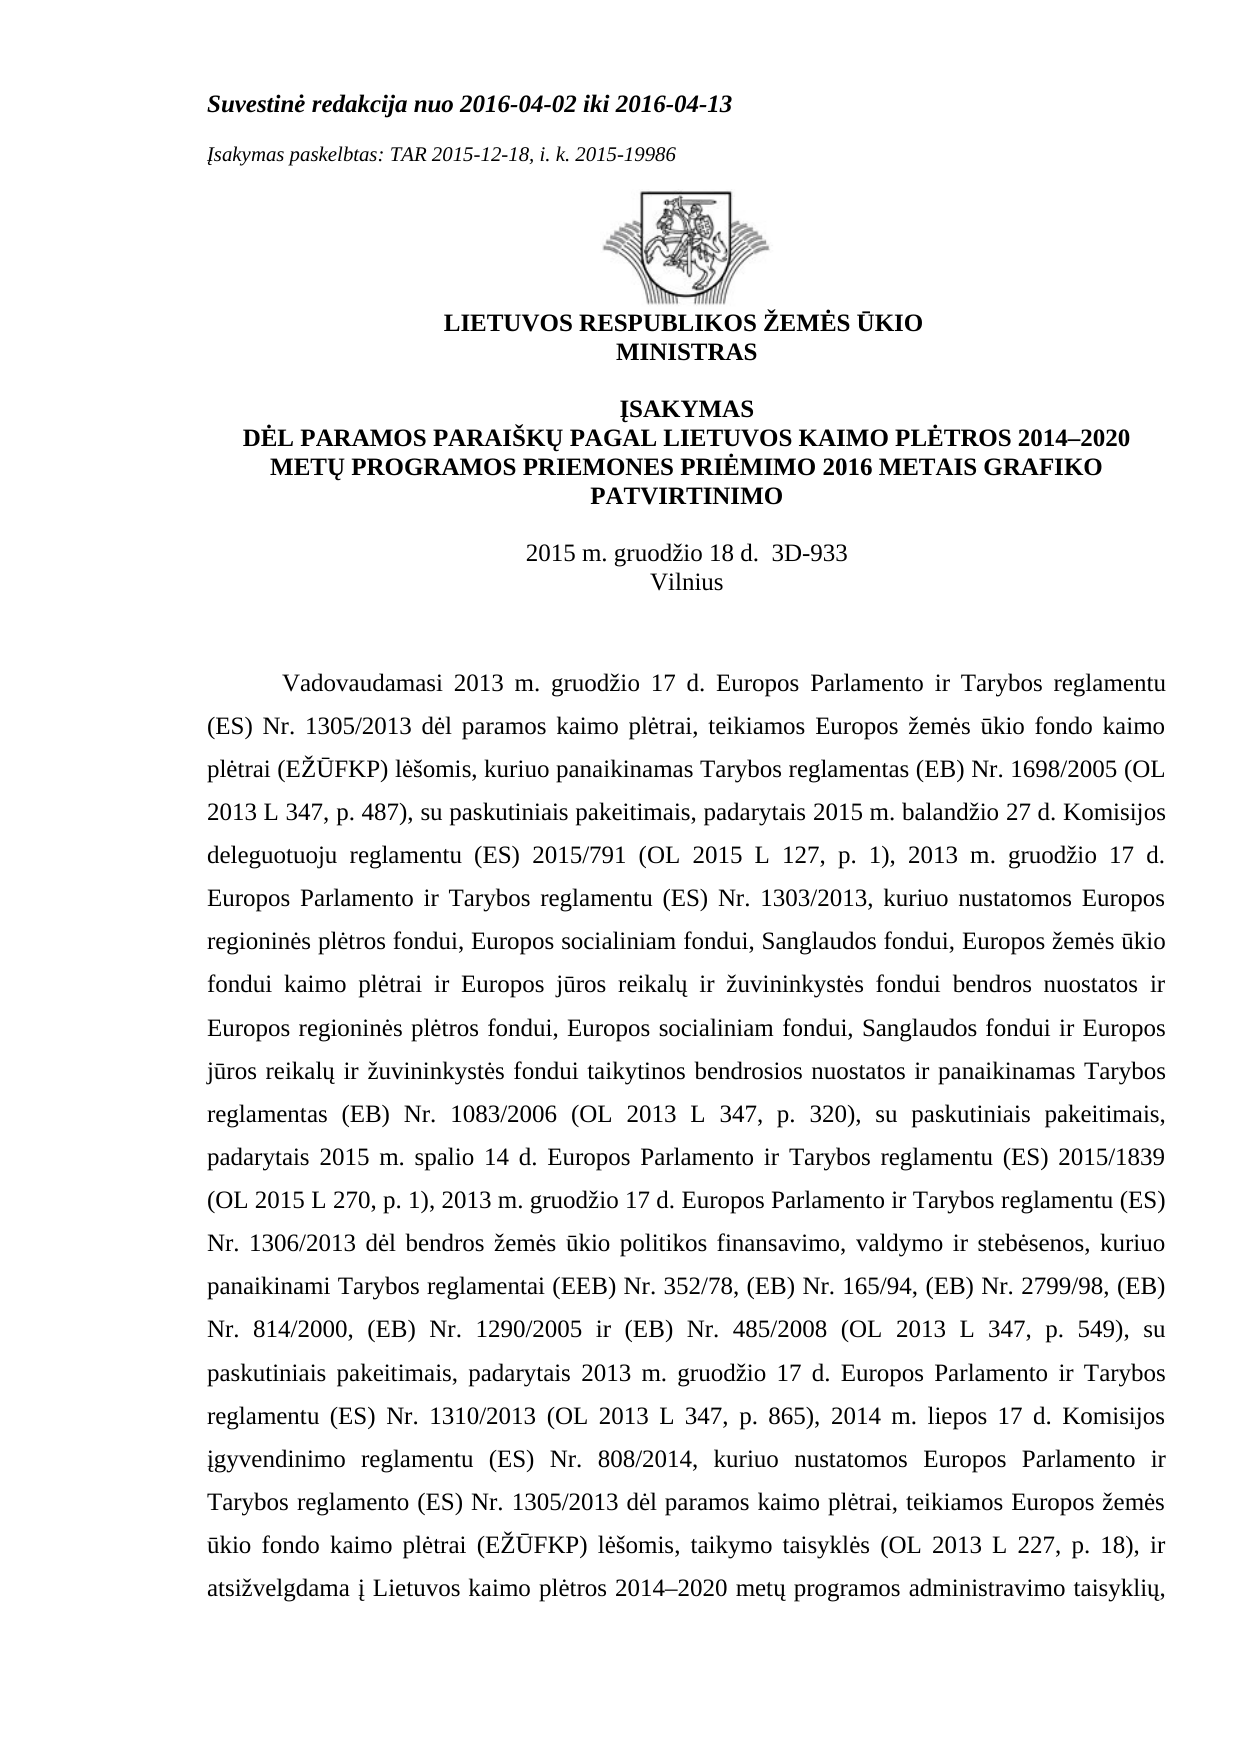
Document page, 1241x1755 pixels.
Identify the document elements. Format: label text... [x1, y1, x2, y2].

text 2015 m. gruodžio 18 d. 3D-933 [207, 538, 1167, 567]
text MINISTRAS [207, 337, 1167, 366]
text Įsakymas paskelbtas: TAR 2015-12-18, i. k. 2015-19986 [207, 141, 1167, 166]
text ĮSAKYMAS [207, 394, 1167, 423]
text DĖL PARAMOS PARAIŠKŲ PAGAL LIETUVOS KAIMO PLĖTROS 2014–2020 METŲ PROGRAMOS PRIEMONES PRIĖMIMO 2016 METAIS GRAFIKO PATVIRTINIMO [207, 423, 1167, 509]
text LIETUVOS RESPUBLIKOS ŽEMĖS ŪKIO [207, 308, 1167, 337]
text Vadovaudamasi 2013 m. gruodžio 17 d. Europos Parlamento ir Tarybos reglamentu (ES) Nr. 1305/2013 dėl paramos kaimo plėtrai, teikiamos Europos žemės ūkio fondo kaimo plėtrai (EŽŪFKP) lėšomis, kuriuo panaikinamas Tarybos reglamentas (EB) Nr. 1698/2005 (OL 2013 L 347, p. 487), su paskutiniais pakeitimais, padarytais 2015 m. balandžio 27 d. Komisijos deleguotuoju reglamentu (ES) 2015/791 (OL 2015 L 127, p. 1), 2013 m. gruodžio 17 d. Europos Parlamento ir Tarybos reglamentu (ES) Nr. 1303/2013, kuriuo nustatomos Europos regioninės plėtros fondui, Europos socialiniam fondui, Sanglaudos fondui, Europos žemės ūkio fondui kaimo plėtrai ir Europos jūros reikalų ir žuvininkystės fondui bendros nuostatos ir Europos regioninės plėtros fondui, Europos socialiniam fondui, Sanglaudos fondui ir Europos jūros reikalų ir žuvininkystės fondui taikytinos bendrosios nuostatos ir panaikinamas Tarybos reglamentas (EB) Nr. 1083/2006 (OL 2013 L 347, p. 320), su paskutiniais pakeitimais, padarytais 2015 m. spalio 14 d. Europos Parlamento ir Tarybos reglamentu (ES) 2015/1839 (OL 2015 L 270, p. 1), 2013 m. gruodžio 17 d. Europos Parlamento ir Tarybos reglamentu (ES) Nr. 1306/2013 dėl bendros žemės ūkio politikos finansavimo, valdymo ir stebėsenos, kuriuo panaikinami Tarybos reglamentai (EEB) Nr. 352/78, (EB) Nr. 165/94, (EB) Nr. 2799/98, (EB) Nr. 814/2000, (EB) Nr. 1290/2005 ir (EB) Nr. 485/2008 (OL 2013 L 347, p. 549), su paskutiniais pakeitimais, padarytais 2013 m. gruodžio 17 d. Europos Parlamento ir Tarybos reglamentu (ES) Nr. 1310/2013 (OL 2013 L 347, p. 865), 2014 m. liepos 17 d. Komisijos įgyvendinimo reglamentu (ES) Nr. 808/2014, kuriuo nustatomos Europos Parlamento ir Tarybos reglamento (ES) Nr. 1305/2013 dėl paramos kaimo plėtrai, teikiamos Europos žemės ūkio fondo kaimo plėtrai (EŽŪFKP) lėšomis, taikymo taisyklės (OL 2013 L 227, p. 18), ir atsižvelgdama į Lietuvos kaimo plėtros 2014–2020 metų programos administravimo taisyklių, [207, 668, 1167, 1602]
text Suvestinė redakcija nuo 2016-04-02 iki 2016-04-13 [207, 89, 1167, 117]
text Vilnius [207, 567, 1167, 596]
